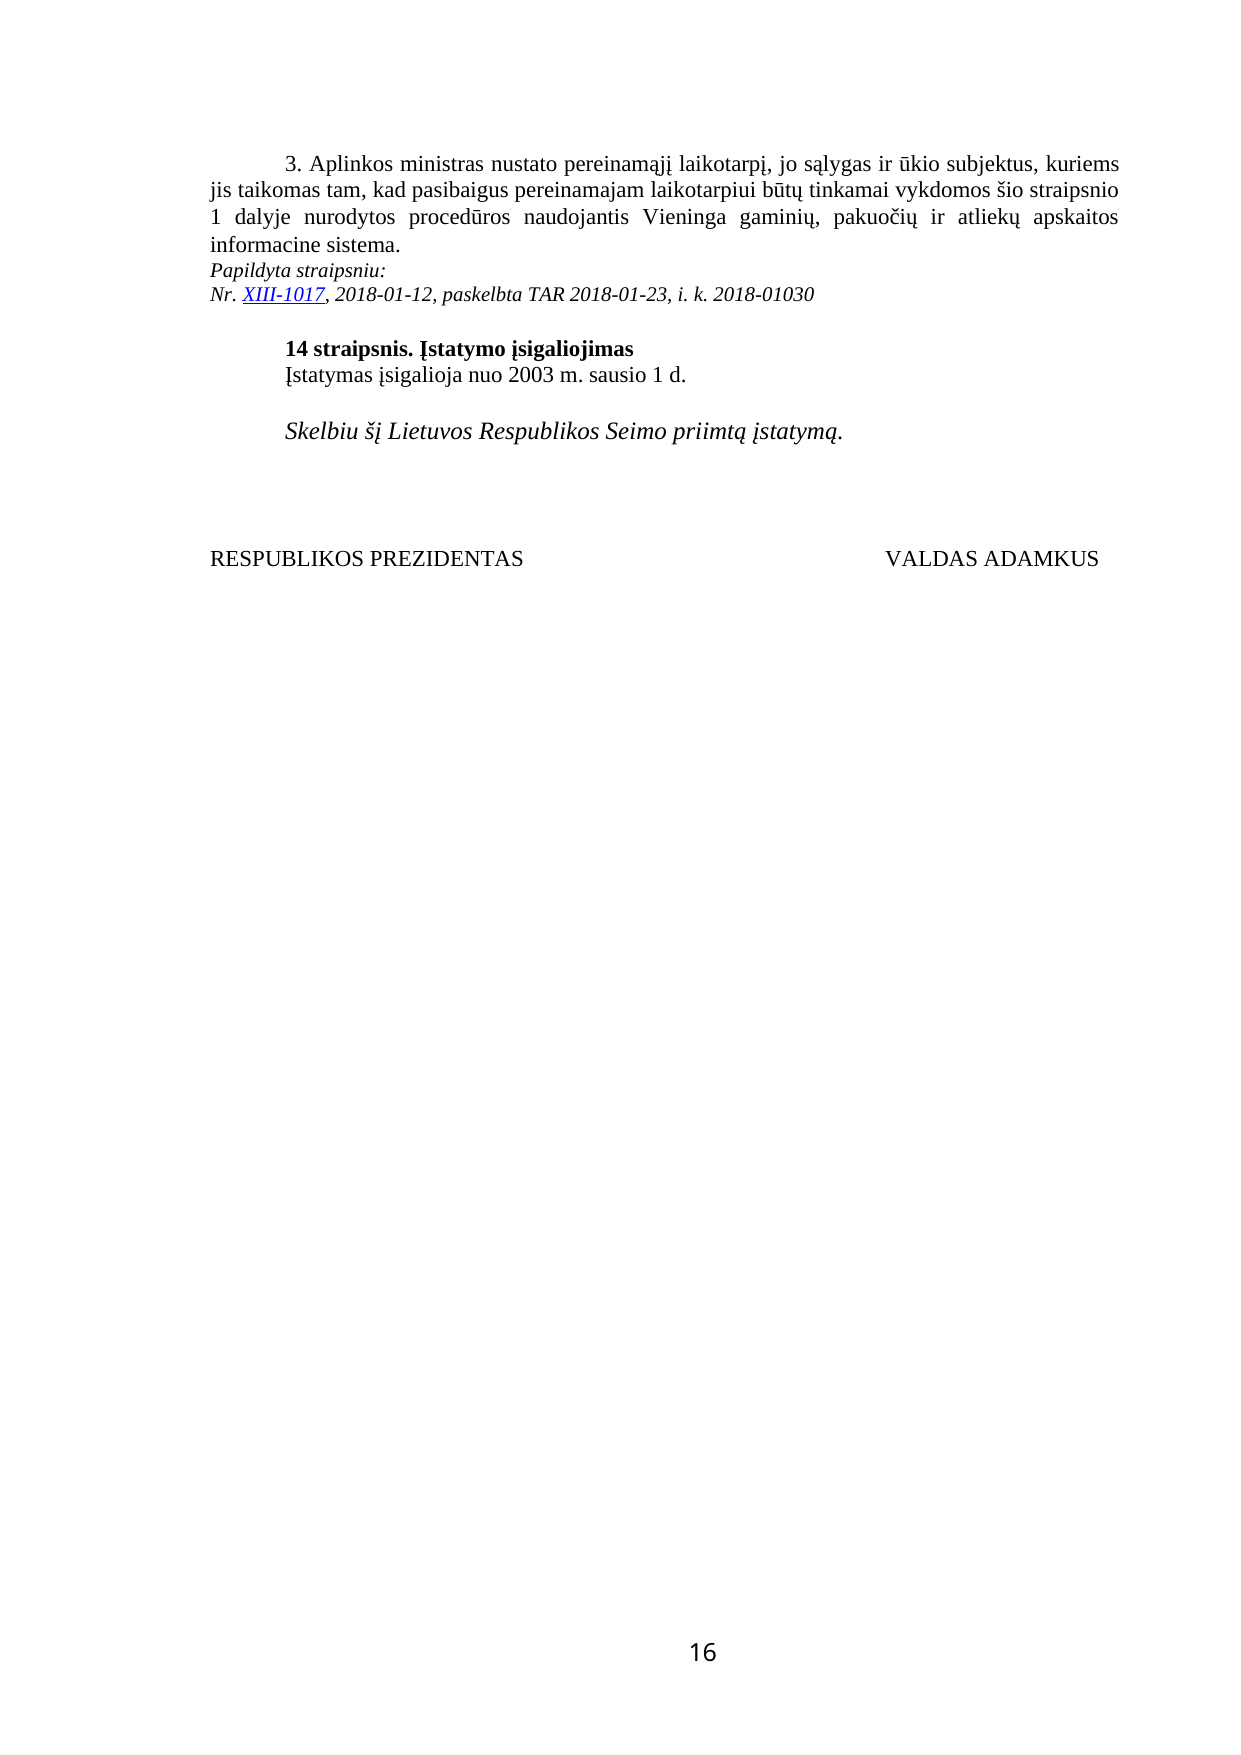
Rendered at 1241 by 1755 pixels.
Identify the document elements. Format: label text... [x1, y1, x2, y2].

text 14 straipsnis. Įstatymo įsigaliojimas [210, 335, 1120, 361]
text RESPUBLIKOS PREZIDENTAS VALDAS ADAMKUS [210, 546, 1120, 572]
text Įstatymas įsigalioja nuo 2003 m. sausio 1 d. [210, 361, 1120, 387]
text Papildyta straipsniu: [210, 258, 1120, 282]
text 3. Aplinkos ministras nustato pereinamąjį laikotarpį, jo sąlygas ir ūkio subjektus, kuriems jis taikomas tam, kad pasibaigus pereinamajam laikotarpiui būtų tinkamai vykdomos šio straipsnio 1 dalyje nurodytos procedūros naudojantis Vieninga gaminių, pakuočių ir atliekų apskaitos informacine sistema. [210, 150, 1120, 258]
text Nr. XIII-1017, 2018-01-12, paskelbta TAR 2018-01-23, i. k. 2018-01030 [210, 282, 1120, 306]
text Skelbiu šį Lietuvos Respublikos Seimo priimtą įstatymą. [210, 416, 1120, 445]
